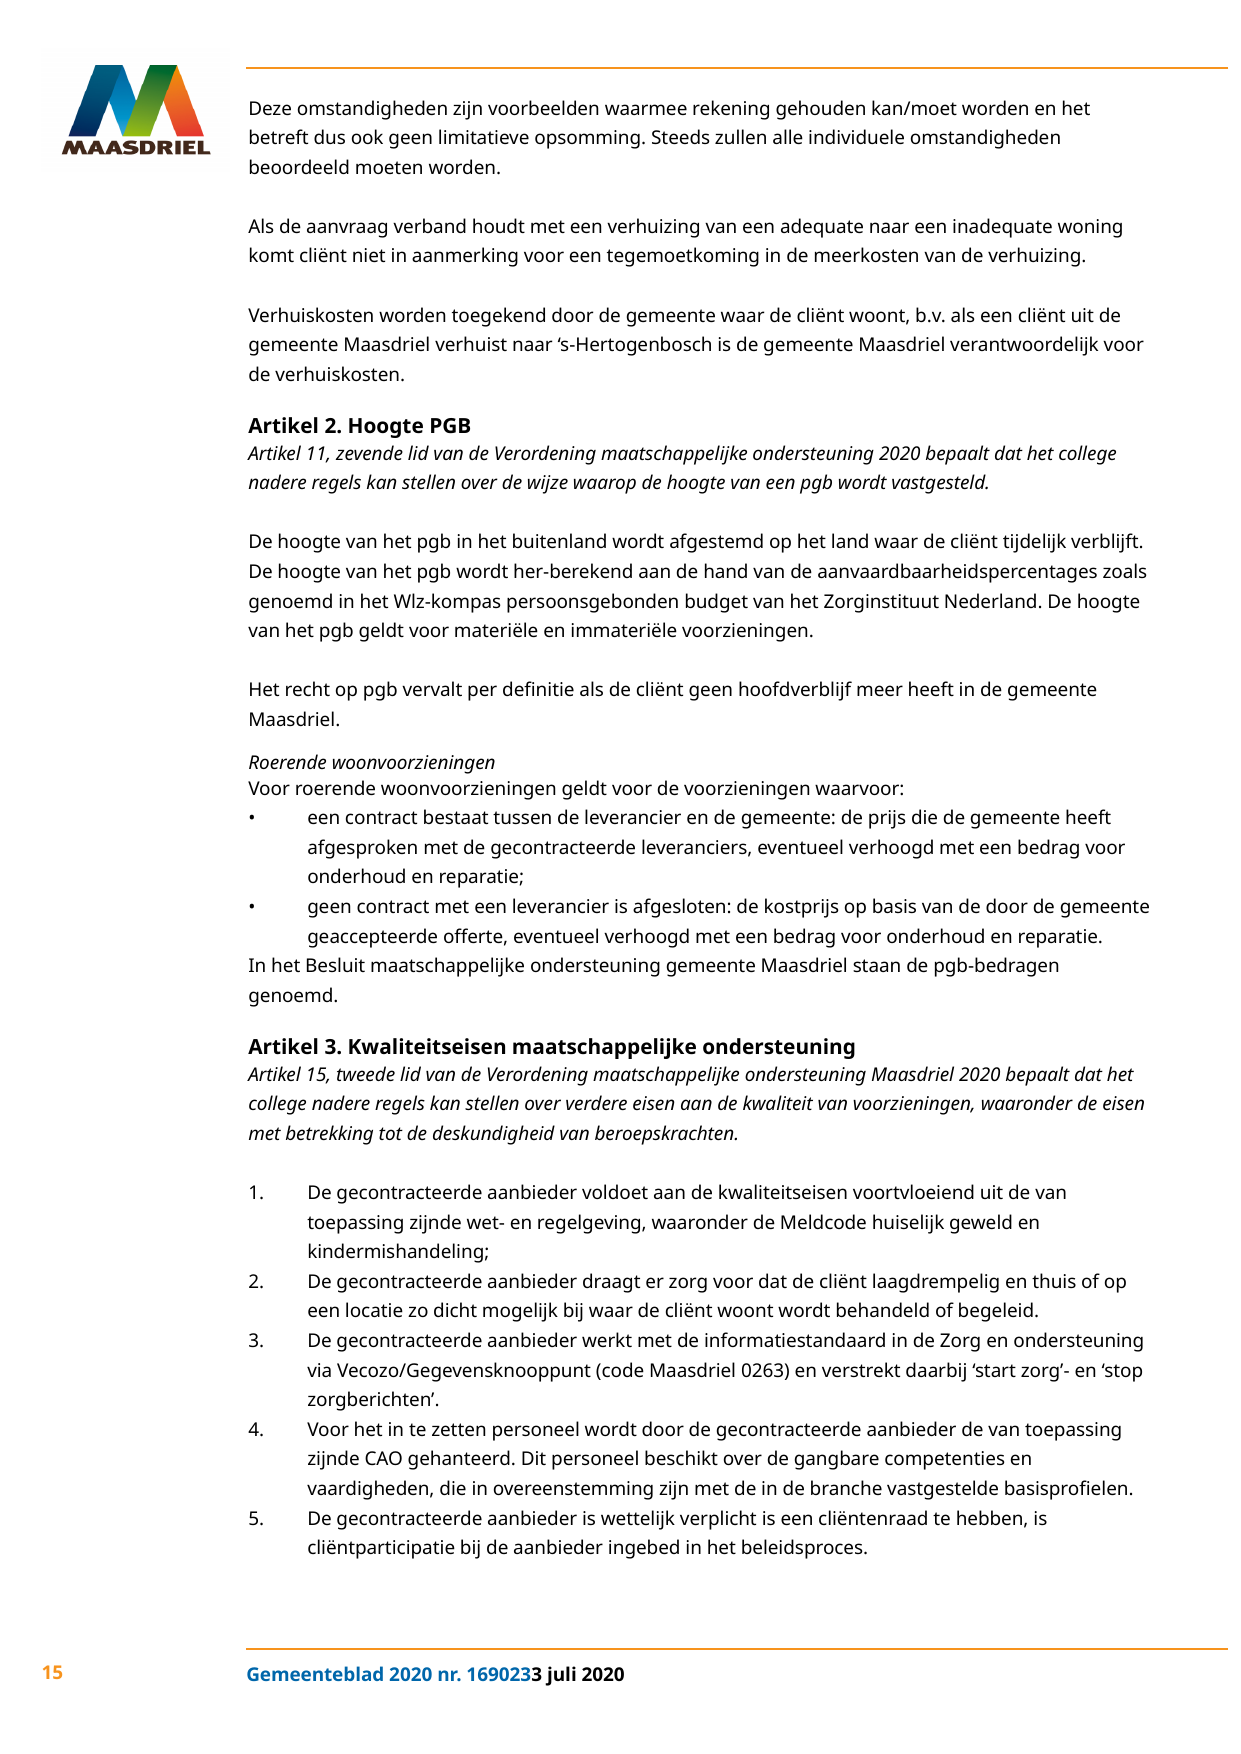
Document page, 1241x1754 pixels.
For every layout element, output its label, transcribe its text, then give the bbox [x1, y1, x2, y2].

text Artikel 15, tweede lid van de Verordening maatschappelijke ondersteuning Maasdriel 2020 bepaalt dat het college nadere regels kan stellen over verdere eisen aan de kwaliteit van voorzieningen, waaronder de eisen met betrekking tot de deskundigheid van beroepskrachten. [248, 1061, 1152, 1146]
list Voor het in te zetten personeel wordt door de gecontracteerde aanbieder de van toepassing zijnde CAO gehanteerd. Dit personeel beschikt over de gangbare competenties en vaardigheden, die in overeenstemming zijn met de in de branche vastgestelde basisprofielen. [248, 1416, 1152, 1501]
text De hoogte van het pgb in het buitenland wordt afgestemd op het land waar de cliënt tijdelijk verblijft. [248, 529, 1152, 554]
text Artikel 2. Hoogte PGB [248, 411, 1152, 440]
text Roerende woonvoorzieningen [248, 749, 1152, 775]
text De hoogte van het pgb wordt her-berekend aan de hand van de aanvaardbaarheidspercentages zoals genoemd in het Wlz-kompas persoonsgebonden budget van het Zorginstituut Nederland. De hoogte van het pgb geldt voor materiële en immateriële voorzieningen. [248, 558, 1152, 643]
text Verhuiskosten worden toegekend door de gemeente waar de cliënt woont, b.v. als een cliënt uit de gemeente Maasdriel verhuist naar ‘s-Hertogenbosch is de gemeente Maasdriel verantwoordelijk voor de verhuiskosten. [248, 302, 1152, 387]
picture [41, 47, 231, 172]
list geen contract met een leverancier is afgesloten: de kostprijs op basis van de door de gemeente geaccepteerde offerte, eventueel verhoogd met een bedrag voor onderhoud en reparatie. [248, 893, 1152, 949]
list een contract bestaat tussen de leverancier en de gemeente: de prijs die de gemeente heeft afgesproken met de gecontracteerde leveranciers, eventueel verhoogd met een bedrag voor onderhoud en reparatie; [248, 804, 1152, 889]
list De gecontracteerde aanbieder is wettelijk verplicht is een cliëntenraad te hebben, is cliëntparticipatie bij de aanbieder ingebed in het beleidsproces. [248, 1505, 1152, 1560]
list De gecontracteerde aanbieder werkt met de informatiestandaard in de Zorg en ondersteuning via Vecozo/Gegevensknooppunt (code Maasdriel 0263) en verstrekt daarbij ‘start zorg’- en ‘stop zorgberichten’. [248, 1327, 1152, 1412]
list De gecontracteerde aanbieder draagt er zorg voor dat de cliënt laagdrempelig en thuis of op een locatie zo dicht mogelijk bij waar de cliënt woont wordt behandeld of begeleid. [248, 1268, 1152, 1323]
text In het Besluit maatschappelijke ondersteuning gemeente Maasdriel staan de pgb-bedragen genoemd. [248, 952, 1152, 1008]
text Artikel 11, zevende lid van de Verordening maatschappelijke ondersteuning 2020 bepaalt dat het college nadere regels kan stellen over de wijze waarop de hoogte van een pgb wordt vastgesteld. [248, 440, 1152, 495]
text Als de aanvraag verband houdt met een verhuizing van een adequate naar een inadequate woning komt cliënt niet in aanmerking voor een tegemoetkoming in de meerkosten van de verhuizing. [248, 213, 1152, 268]
text Artikel 3. Kwaliteitseisen maatschappelijke ondersteuning [248, 1032, 1152, 1061]
text Het recht op pgb vervalt per definitie als de cliënt geen hoofdverblijf meer heeft in de gemeente Maasdriel. [248, 677, 1152, 732]
text Deze omstandigheden zijn voorbeelden waarmee rekening gehouden kan/moet worden en het betreft dus ook geen limitatieve opsomming. Steeds zullen alle individuele omstandigheden beoordeeld moeten worden. [248, 95, 1152, 180]
list De gecontracteerde aanbieder voldoet aan de kwaliteitseisen voortvloeiend uit de van toepassing zijnde wet- en regelgeving, waaronder de Meldcode huiselijk geweld en kindermishandeling; [248, 1179, 1152, 1264]
text Voor roerende woonvoorzieningen geldt voor de voorzieningen waarvoor: [248, 775, 1152, 801]
